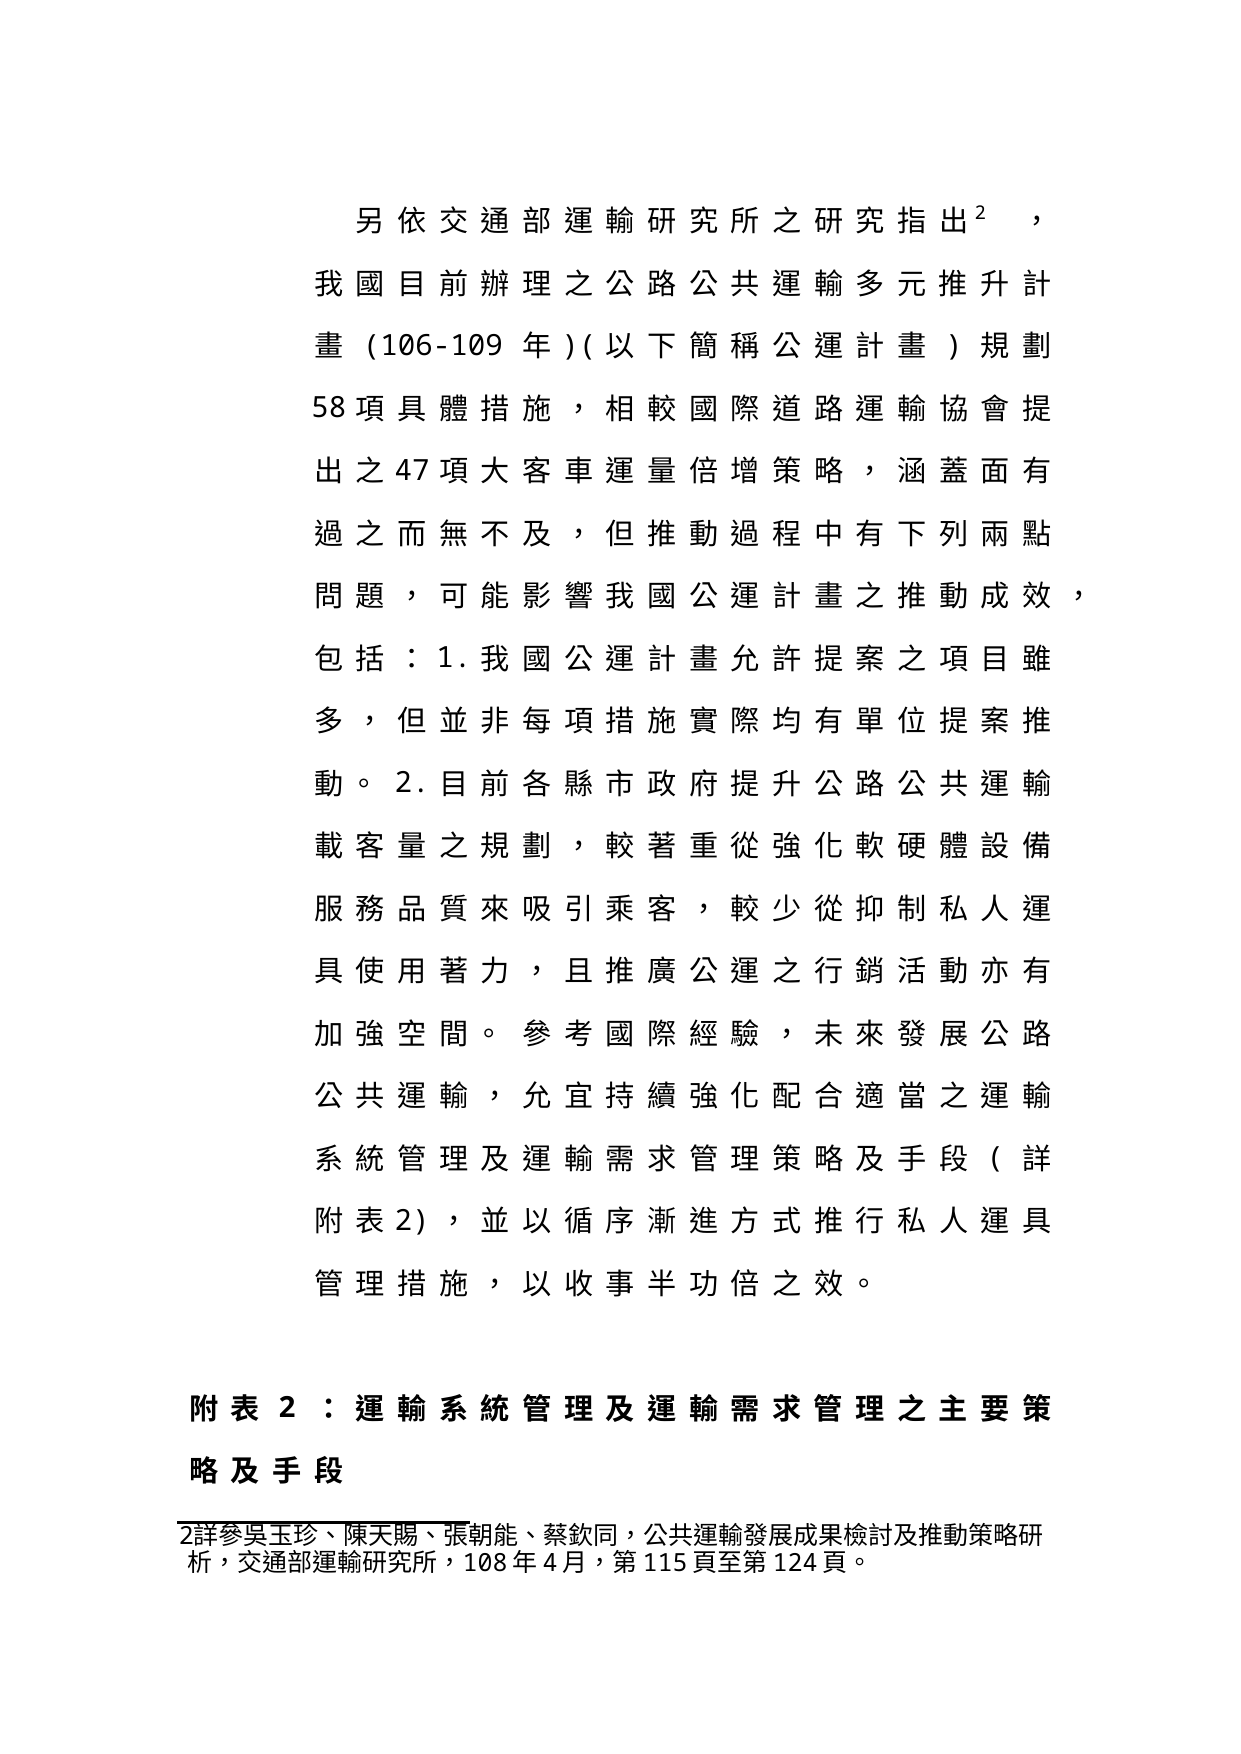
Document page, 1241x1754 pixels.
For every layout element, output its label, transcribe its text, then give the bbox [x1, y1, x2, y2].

text 另依交通部運輸研究所之研究指出，我國目前辦理之公路公共運輸多元推升計畫(106-109年)(以下簡稱公運計畫)規劃58項具體措施，相較國際道路運輸協會提出之47項大客車運量倍增策略，涵蓋面有過之而無不及，但推動過程中有下列兩點問題，可能影響我國公運計畫之推動成效，包括：1.我國公運計畫允許提案之項目雖多，但並非每項措施實際均有單位提案推動。2.目前各縣市政府提升公路公共運輸載客量之規劃，較著重從強化軟硬體設備服務品質來吸引乘客，較少從抑制私人運具使用著力，且推廣公運之行銷活動亦有加強空間。參考國際經驗，未來發展公路公共運輸，允宜持續強化配合適當之運輸系統管理及運輸需求管理策略及手段(詳附表2)，並以循序漸進方式推行私人運具管理措施，以收事半功倍之效。 [271, 177, 1058, 1302]
text 附表2：運輸系統管理及運輸需求管理之主要策略及手段 [183, 1365, 1058, 1490]
text 詳參吳玉珍、陳天賜、張朝能、蔡欽同，公共運輸發展成果檢討及推動策略研析，交通部運輸研究所，108年4月，第115頁至第124頁。 [179, 1523, 1063, 1577]
